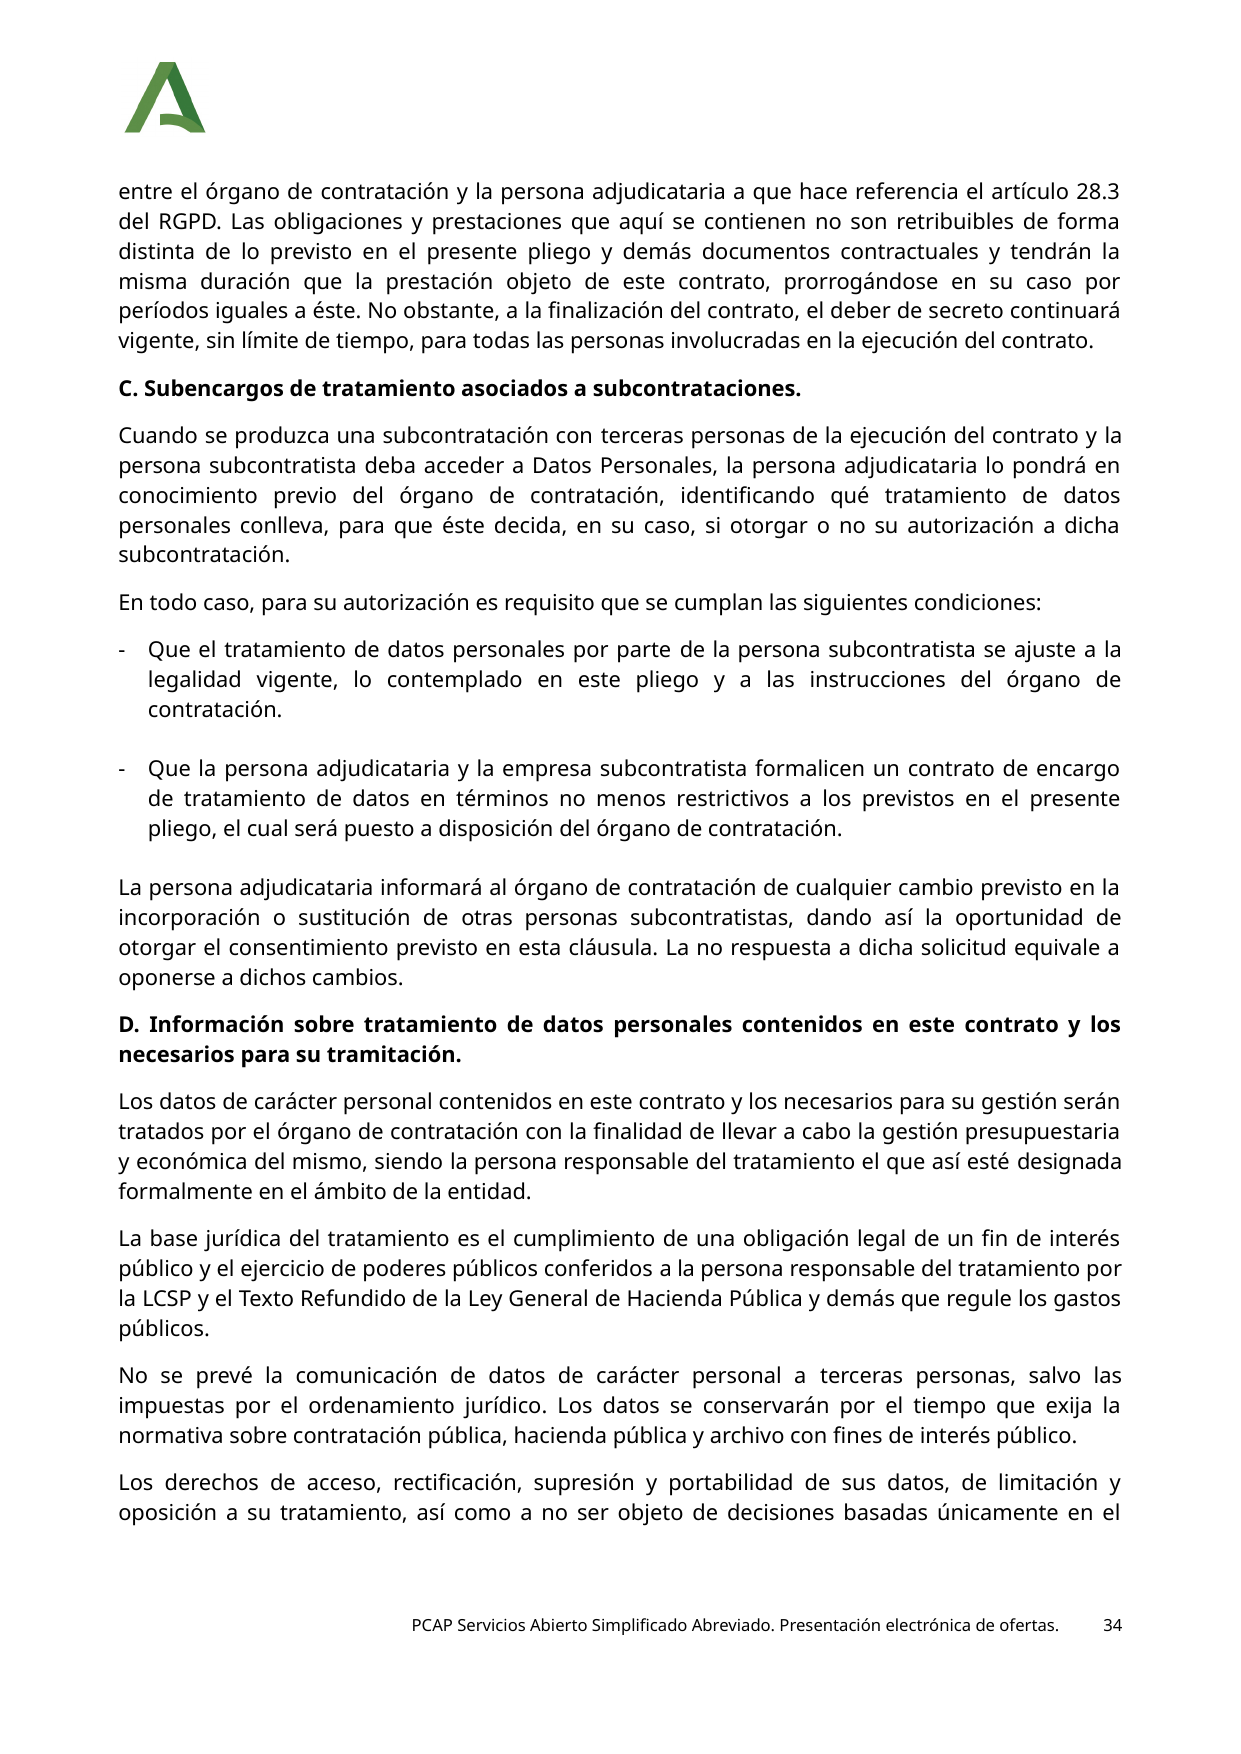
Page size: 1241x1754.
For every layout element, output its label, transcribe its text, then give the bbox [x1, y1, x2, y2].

text Cuando se produzca una subcontratación con terceras personas de la ejecución del contrato y la persona subcontratista deba acceder a Datos Personales, la persona adjudicataria lo pondrá en conocimiento previo del órgano de contratación, identificando qué tratamiento de datos personales conlleva, para que éste decida, en su caso, si otorgar o no su autorización a dicha subcontratación. [118, 420, 1122, 569]
text - Que el tratamiento de datos personales por parte de la persona subcontratista se ajuste a la legalidad vigente, lo contemplado en este pliego y a las instrucciones del órgano de contratación. [118, 634, 1122, 724]
text - Que la persona adjudicataria y la empresa subcontratista formalicen un contrato de encargo de tratamiento de datos en términos no menos restrictivos a los previstos en el presente pliego, el cual será puesto a disposición del órgano de contratación. [118, 753, 1122, 843]
text La persona adjudicataria informará al órgano de contratación de cualquier cambio previsto en la incorporación o sustitución de otras personas subcontratistas, dando así la oportunidad de otorgar el consentimiento previsto en esta cláusula. La no respuesta a dicha solicitud equivale a oponerse a dichos cambios. [118, 872, 1122, 991]
text La base jurídica del tratamiento es el cumplimiento de una obligación legal de un fin de interés público y el ejercicio de poderes públicos conferidos a la persona responsable del tratamiento por la LCSP y el Texto Refundido de la Ley General de Hacienda Pública y demás que regule los gastos públicos. [118, 1223, 1122, 1342]
text entre el órgano de contratación y la persona adjudicataria a que hace referencia el artículo 28.3 del RGPD. Las obligaciones y prestaciones que aquí se contienen no son retribuibles de forma distinta de lo previsto en el presente pliego y demás documentos contractuales y tendrán la misma duración que la prestación objeto de este contrato, prorrogándose en su caso por períodos iguales a éste. No obstante, a la finalización del contrato, el deber de secreto continuará vigente, sin límite de tiempo, para todas las personas involucradas en la ejecución del contrato. [118, 176, 1122, 355]
text D. Información sobre tratamiento de datos personales contenidos en este contrato y los necesarios para su tramitación. [118, 1009, 1122, 1069]
text No se prevé la comunicación de datos de carácter personal a terceras personas, salvo las impuestas por el ordenamiento jurídico. Los datos se conservarán por el tiempo que exija la normativa sobre contratación pública, hacienda pública y archivo con fines de interés público. [118, 1360, 1122, 1449]
picture [120, 57, 210, 137]
text Los datos de carácter personal contenidos en este contrato y los necesarios para su gestión serán tratados por el órgano de contratación con la finalidad de llevar a cabo la gestión presupuestaria y económica del mismo, siendo la persona responsable del tratamiento el que así esté designada formalmente en el ámbito de la entidad. [118, 1086, 1122, 1206]
text C. Subencargos de tratamiento asociados a subcontrataciones. [118, 373, 1122, 403]
text Los derechos de acceso, rectificación, supresión y portabilidad de sus datos, de limitación y oposición a su tratamiento, así como a no ser objeto de decisiones basadas únicamente en el [118, 1467, 1122, 1527]
text En todo caso, para su autorización es requisito que se cumplan las siguientes condiciones: [118, 587, 1122, 617]
